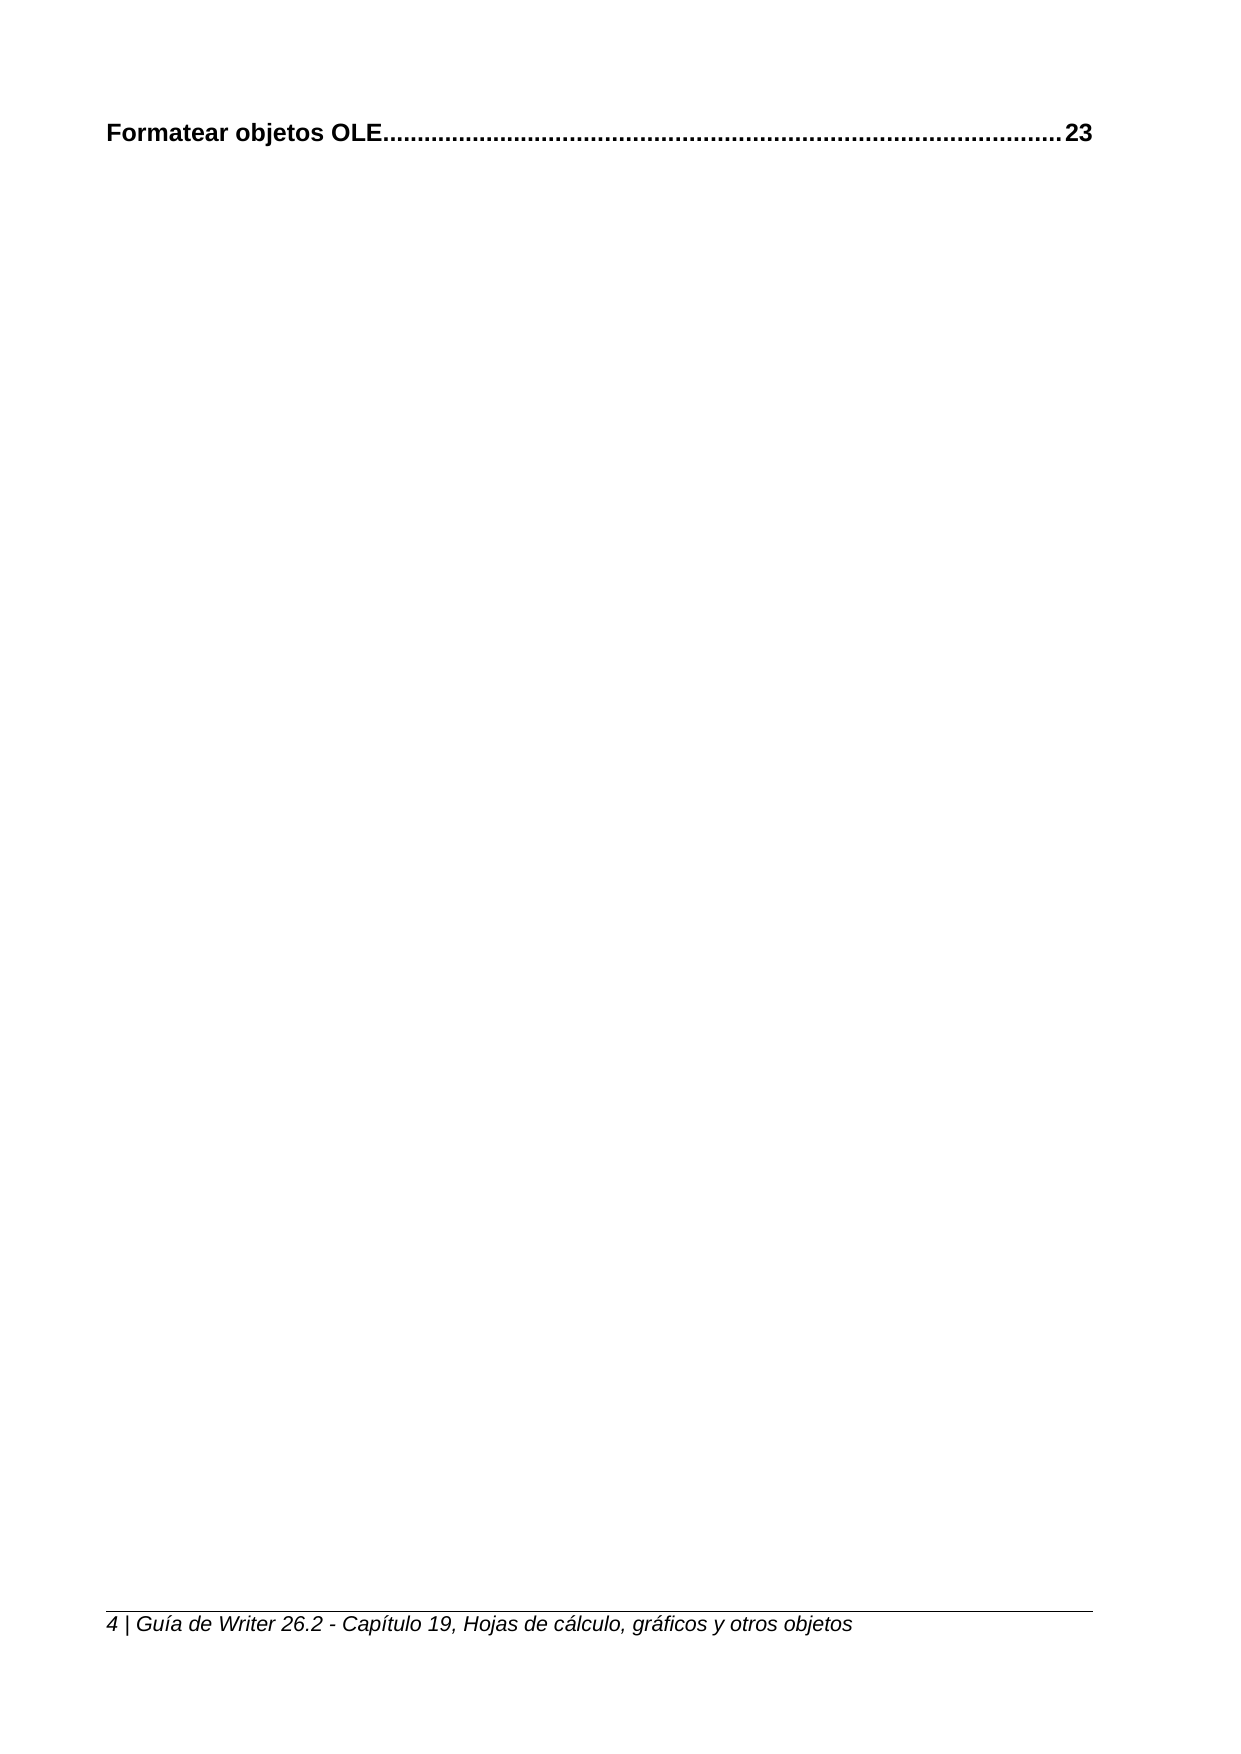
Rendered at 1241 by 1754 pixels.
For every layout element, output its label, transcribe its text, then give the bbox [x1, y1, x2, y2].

text Formatear objetos OLE 23 [106, 118, 1093, 147]
